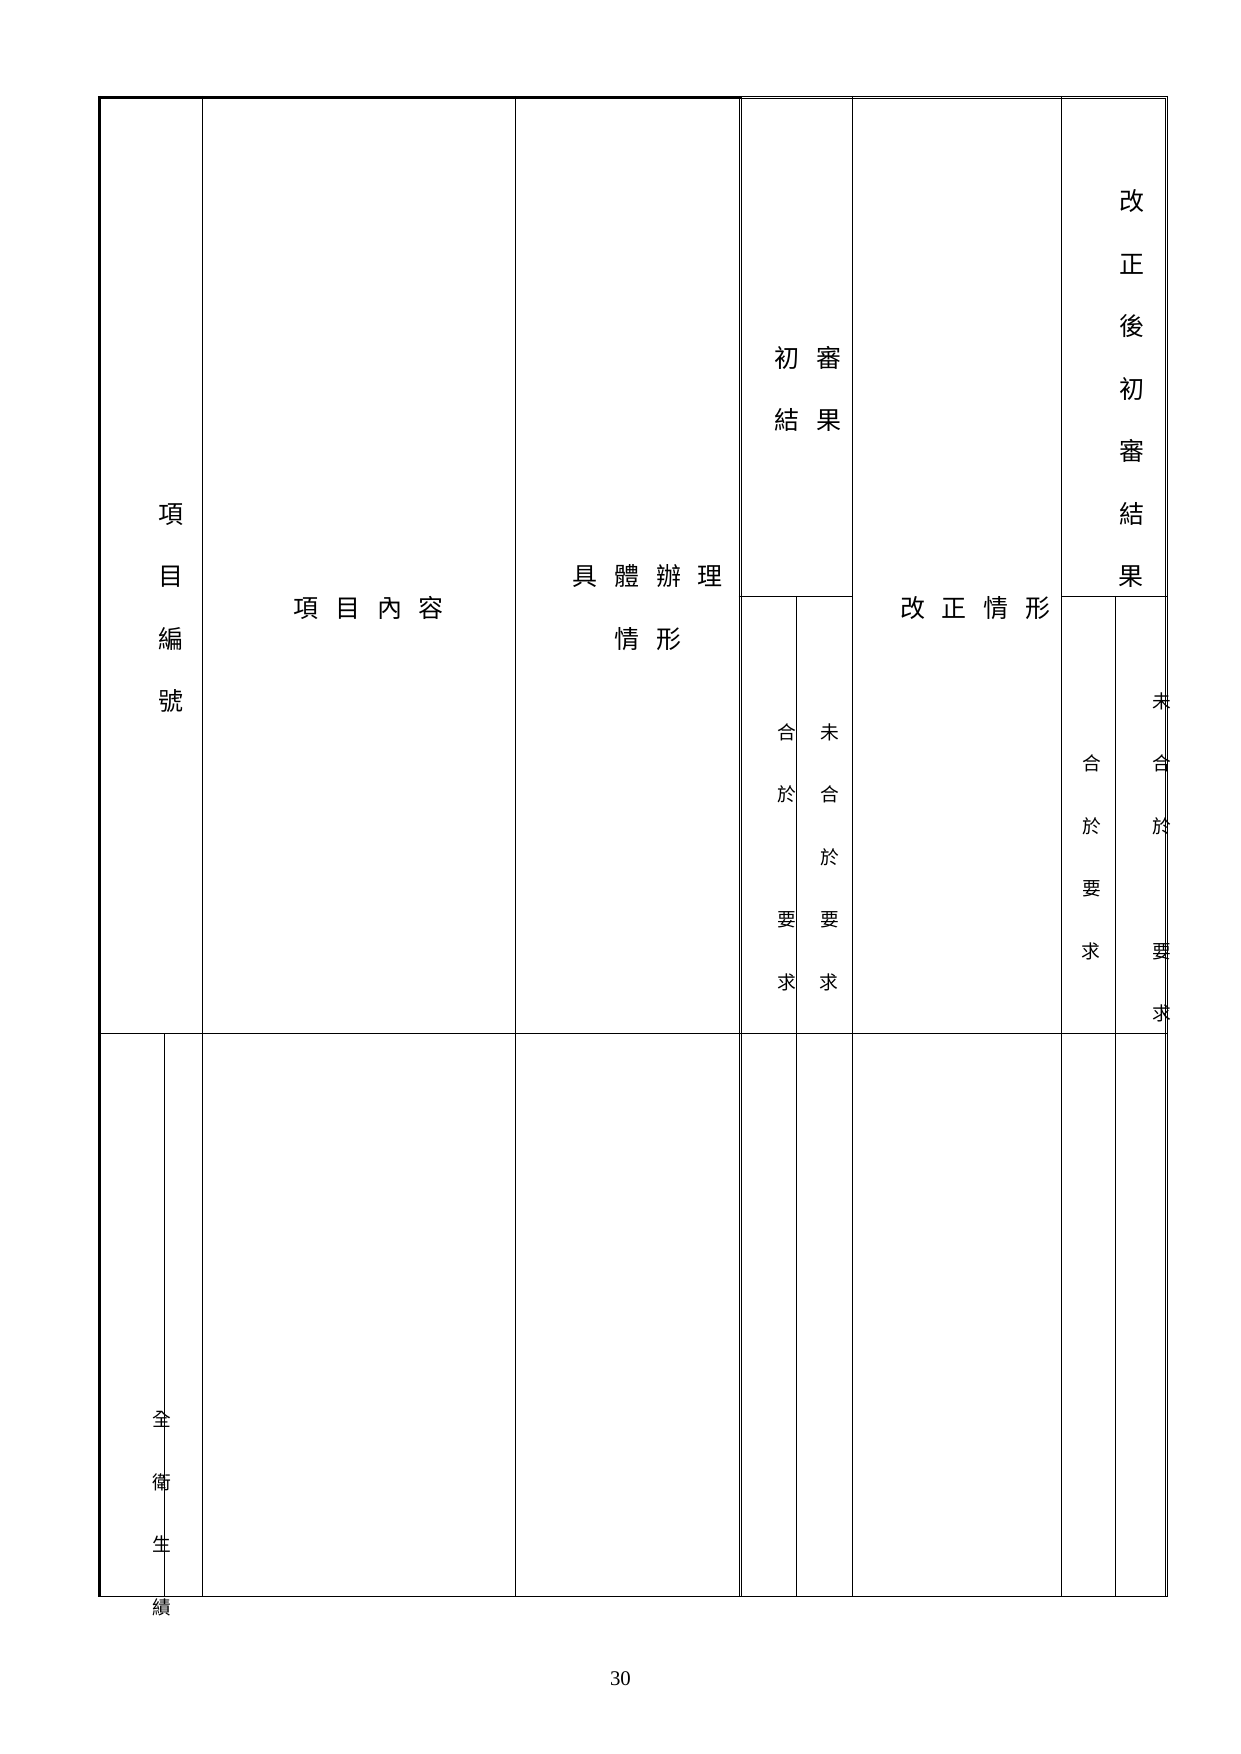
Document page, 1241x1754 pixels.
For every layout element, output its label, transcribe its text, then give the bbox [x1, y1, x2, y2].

table_cell [1062, 1034, 1115, 1596]
table_cell 未合於 要求 [1116, 597, 1165, 1033]
table_header 項目內容 [203, 99, 515, 1033]
table_cell 未合於 要求 [797, 597, 852, 1033]
table_cell [1116, 1034, 1165, 1596]
table_cell [797, 1034, 852, 1596]
table_cell [853, 1034, 1061, 1596]
table_cell [203, 1034, 515, 1596]
table_cell 合於 要求 [1062, 597, 1115, 1033]
table_cell 3 [165, 1034, 202, 1596]
table_header 改正後 初審結果 [1062, 99, 1165, 596]
table_cell (二)調查與工作有關的傷病及不健康和事故及其對安全衛生績效的影響 [101, 1034, 164, 1596]
table_header 初審 結果 [742, 99, 852, 596]
table_header 具體辦理情形 [516, 99, 739, 1033]
table_header 改正情形 [853, 99, 1061, 1033]
table_cell [516, 1034, 739, 1596]
table_header 項目 編號 [101, 99, 202, 1033]
table_cell [742, 1034, 796, 1596]
table_cell 合於 要求 [742, 597, 796, 1033]
